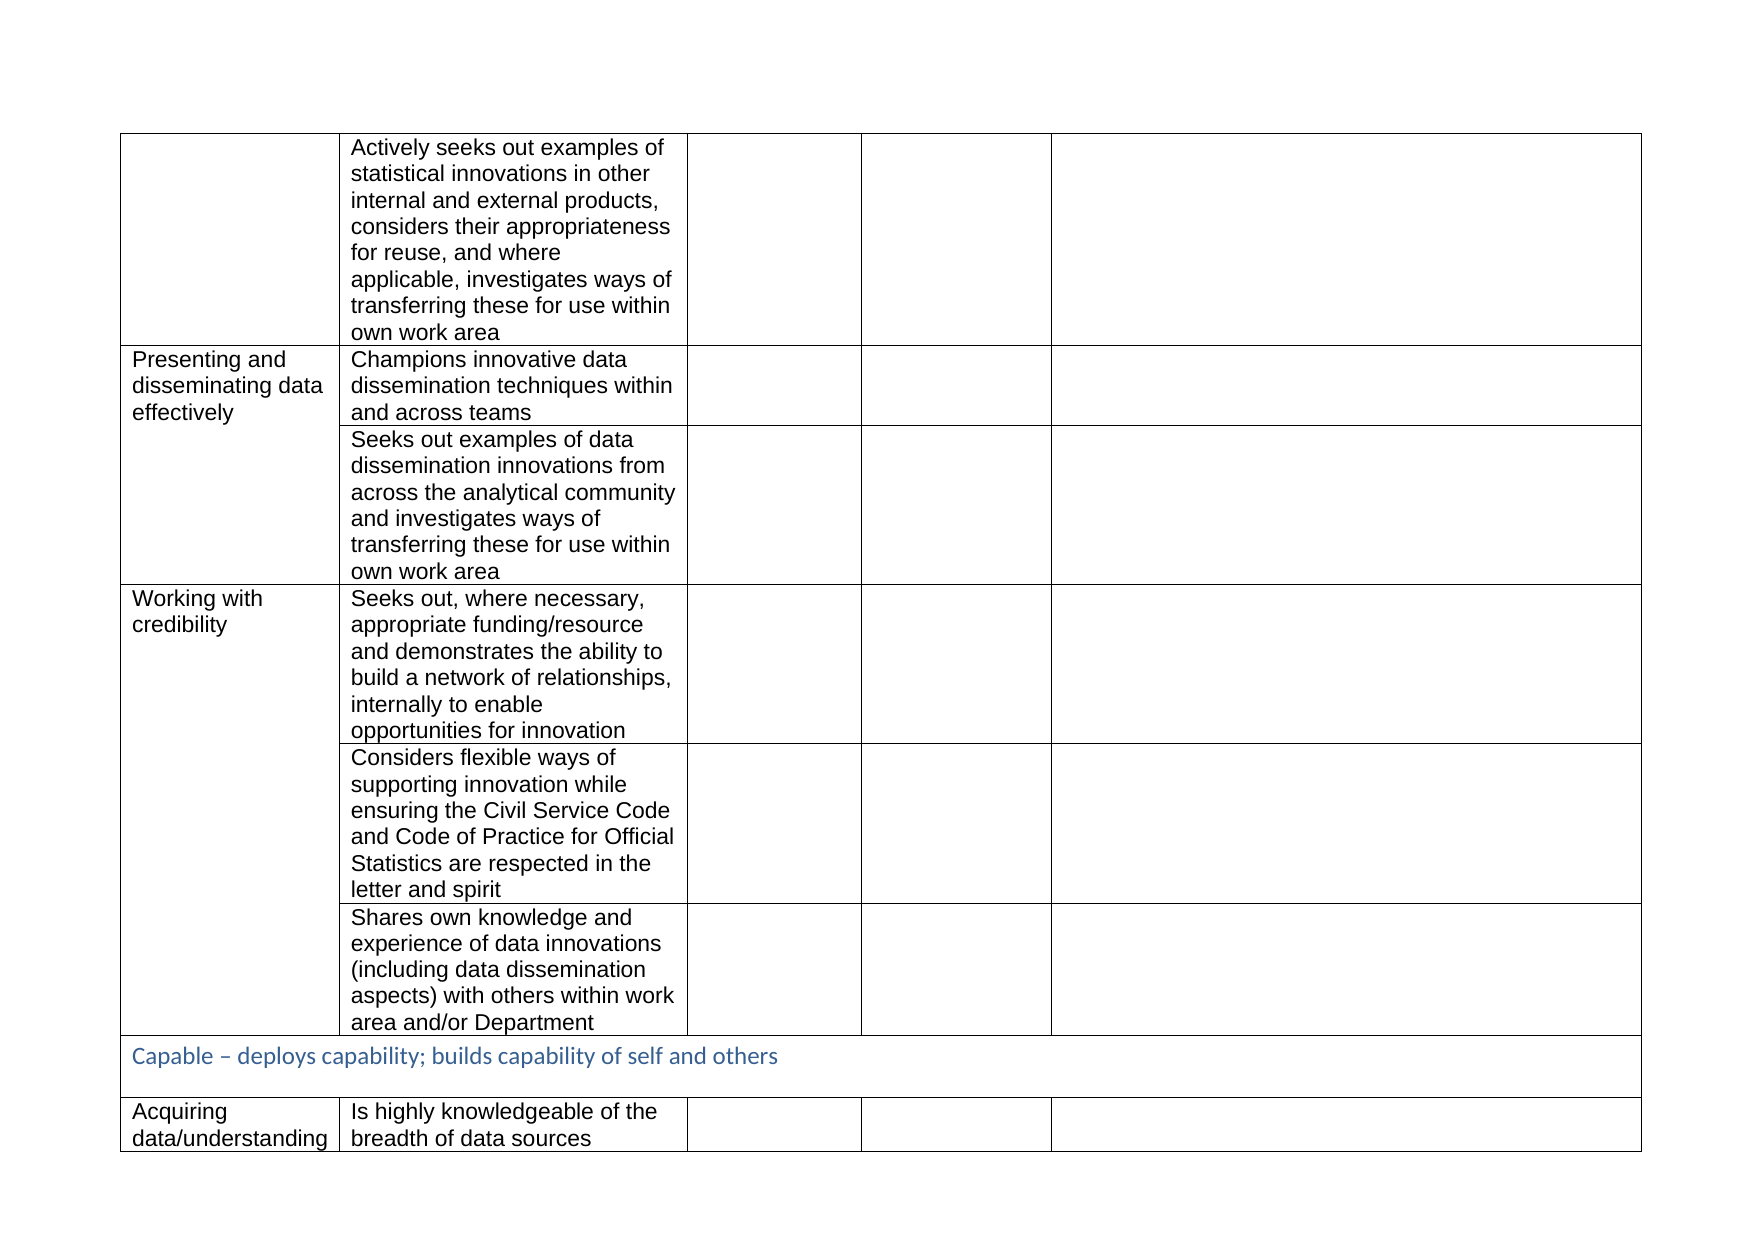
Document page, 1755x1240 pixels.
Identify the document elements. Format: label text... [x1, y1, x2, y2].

table_cell [121, 743, 339, 902]
table_cell [1052, 744, 1641, 902]
table_cell [121, 134, 339, 345]
table_cell [121, 903, 339, 1035]
table_cell [862, 1098, 1051, 1151]
table_cell Actively seeks out examples of statistical innovations in other internal and external products, considers their appropriateness for reuse, and where applicable, investigates ways of transferring these for use within own work area [340, 134, 687, 345]
table_cell Capable – deploys capability; builds capability of self and others [121, 1036, 1641, 1097]
table_cell [688, 904, 861, 1035]
table_cell [1052, 346, 1641, 425]
table_cell [1052, 426, 1641, 584]
table_cell [862, 346, 1051, 425]
table_cell [862, 134, 1051, 345]
table_cell [688, 744, 861, 902]
table_cell [1052, 1098, 1641, 1151]
table_cell Champions innovative data dissemination techniques within and across teams [340, 346, 687, 425]
table_cell [1052, 904, 1641, 1035]
table_cell Shares own knowledge and experience of data innovations (including data dissemination aspects) with others within work area and/or Department [340, 904, 687, 1035]
table_cell Acquiring data/understanding [121, 1098, 339, 1151]
table_cell [688, 1098, 861, 1151]
table_cell [862, 426, 1051, 584]
table_cell Is highly knowledgeable of the breadth of data sources [340, 1098, 687, 1151]
table_cell [688, 426, 861, 584]
table_cell [121, 425, 339, 584]
table_cell [688, 346, 861, 425]
table_cell [862, 744, 1051, 902]
table_cell Seeks out, where necessary, appropriate funding/resource and demonstrates the ability to build a network of relationships, internally to enable opportunities for innovation [340, 585, 687, 743]
table_cell Working with credibility [121, 585, 339, 743]
table_cell [862, 904, 1051, 1035]
table_cell [688, 585, 861, 743]
table_cell Presenting and disseminating data effectively [121, 346, 339, 425]
table_cell Seeks out examples of data dissemination innovations from across the analytical community and investigates ways of transferring these for use within own work area [340, 426, 687, 584]
table_cell [862, 585, 1051, 743]
table_cell [688, 134, 861, 345]
table_cell Considers flexible ways of supporting innovation while ensuring the Civil Service Code and Code of Practice for Official Statistics are respected in the letter and spirit [340, 744, 687, 902]
table_cell [1052, 585, 1641, 743]
table_cell [1052, 134, 1641, 345]
